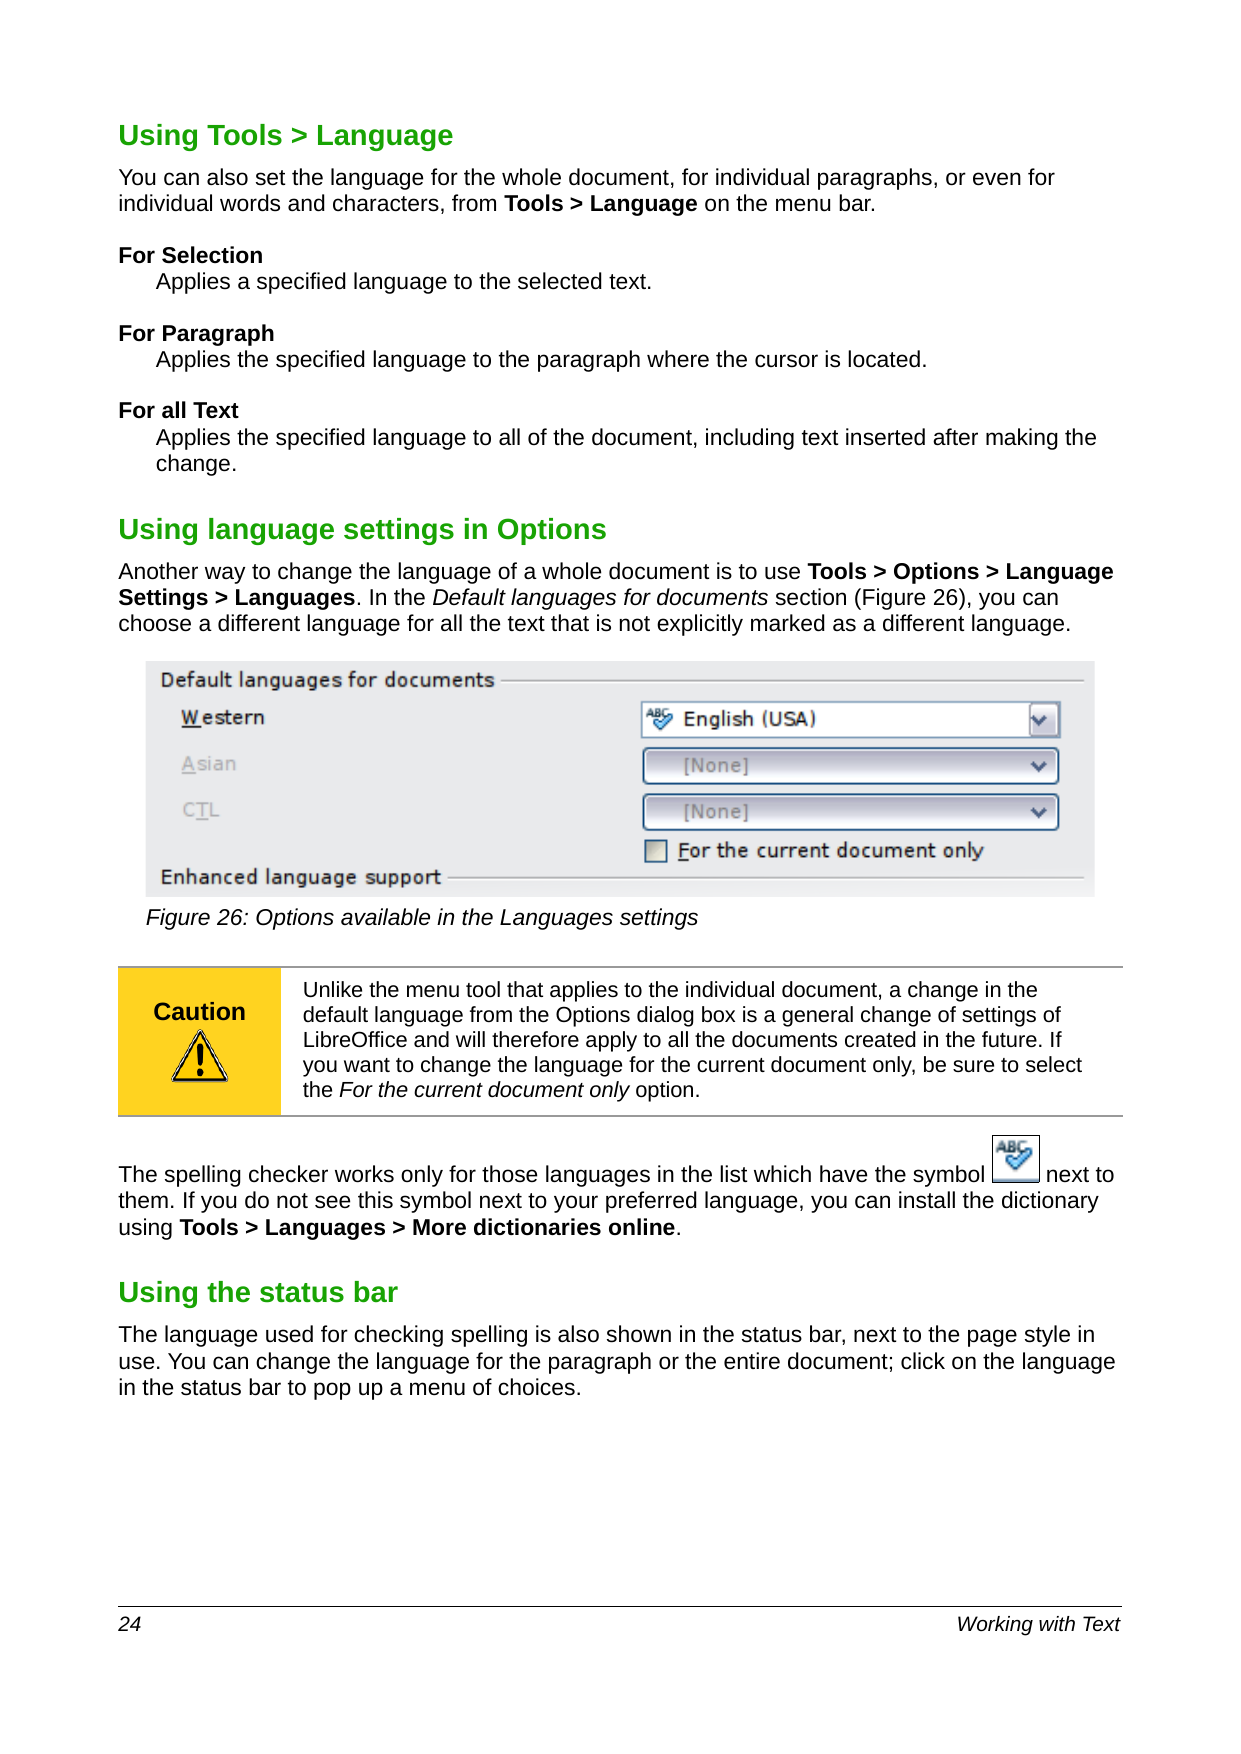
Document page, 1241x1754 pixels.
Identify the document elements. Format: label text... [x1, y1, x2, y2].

text The spelling checker works only for those languages in the list which have the symbol next to them. If you do not see this symbol next to your preferred language, you can install the dictionary using Tools > Languages > More dictionaries online. [118, 1135, 1122, 1240]
subtitle Using Tools > Language [118, 118, 1122, 152]
subtitle Using the status bar [118, 1275, 1122, 1309]
table_header Unlike the menu tool that applies to the individual document, a change in the default language from the Options dialog box is a general change of settings of LibreOffice and will therefore apply to all the documents created in the future. If you want to change the language for the current document only, be sure to select the For the current document only option. [281, 968, 1122, 1115]
picture [167, 1026, 232, 1086]
text The language used for checking spelling is also shown in the status bar, next to the page style in use. You can change the language for the paragraph or the entire document; click on the language in the status bar to pop up a menu of choices. [118, 1321, 1122, 1400]
picture [145, 661, 1095, 897]
text For all Text [118, 397, 1122, 423]
table_header Caution [118, 968, 281, 1115]
text Applies the specified language to all of the document, including text inserted after making the change. [156, 423, 1122, 476]
text Applies the specified language to the paragraph where the cursor is located. [156, 346, 1122, 372]
text You can also set the language for the whole document, for individual paragraphs, or even for individual words and characters, from Tools > Language on the menu bar. [118, 164, 1122, 217]
subtitle Using language settings in Options [118, 512, 1122, 545]
text Applies a specified language to the selected text. [156, 268, 1122, 294]
text For Paragraph [118, 319, 1122, 346]
text For Selection [118, 242, 1122, 268]
text Figure 26: Options available in the Languages settings [146, 903, 1095, 930]
text Another way to change the language of a whole document is to use Tools > Options > Language Settings > Languages. In the Default languages for documents section (Figure 26), you can choose a different language for all the text that is not explicitly marked as a different language. [118, 558, 1122, 637]
picture [993, 1136, 1039, 1182]
